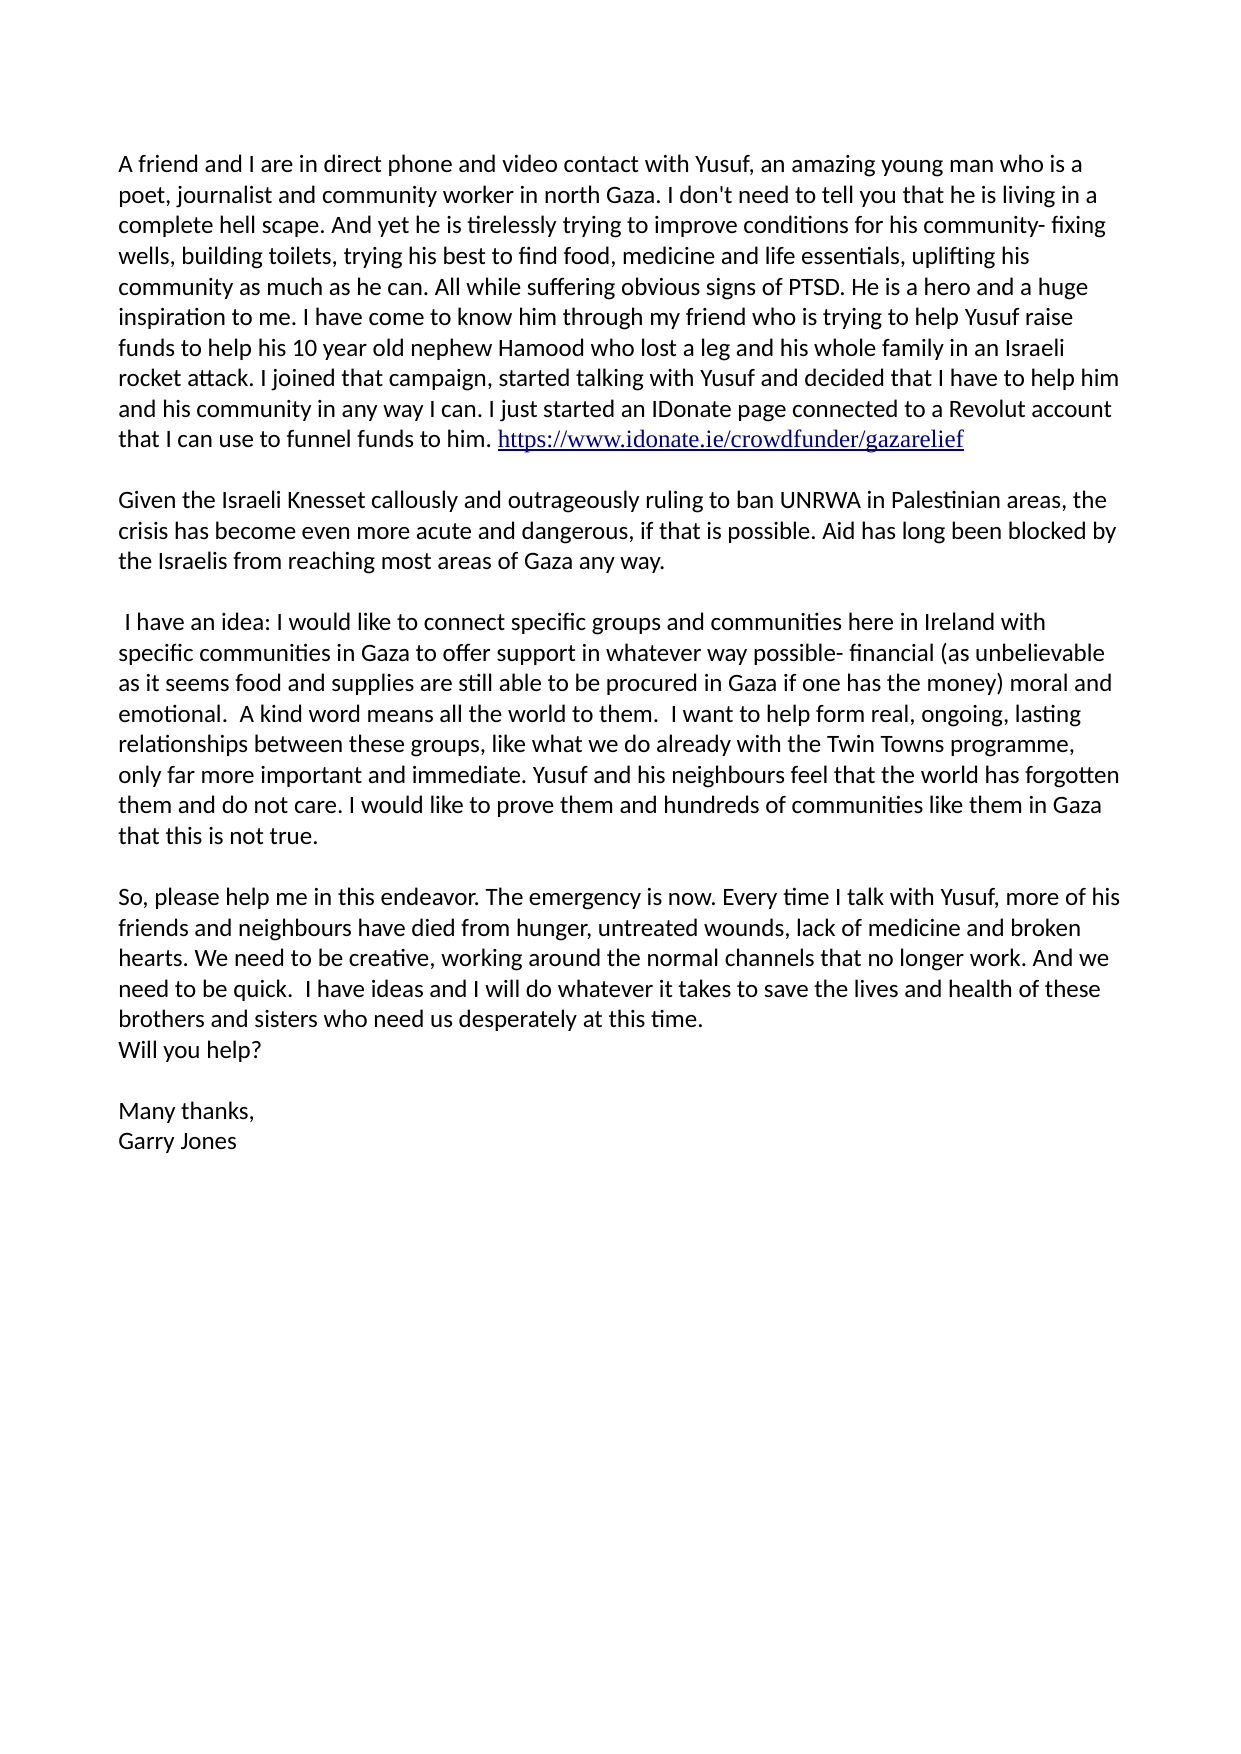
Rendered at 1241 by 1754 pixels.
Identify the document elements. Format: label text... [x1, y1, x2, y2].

text A friend and I are in direct phone and video contact with Yusuf, an amazing young man who is a poet, journalist and community worker in north Gaza. I don't need to tell you that he is living in a complete hell scape. And yet he is tirelessly trying to improve conditions for his community- fixing wells, building toilets, trying his best to find food, medicine and life essentials, uplifting his community as much as he can. All while suffering obvious signs of PTSD. He is a hero and a huge inspiration to me. I have come to know him through my friend who is trying to help Yusuf raise funds to help his 10 year old nephew Hamood who lost a leg and his whole family in an Israeli rocket attack. I joined that campaign, started talking with Yusuf and decided that I have to help him and his community in any way I can. I just started an IDonate page connected to a Revolut account that I can use to funnel funds to him. https://www.idonate.ie/crowdfunder/gazarelief [118, 149, 1122, 454]
text I have an idea: I would like to connect specific groups and communities here in Ireland with specific communities in Gaza to offer support in whatever way possible- financial (as unbelievable as it seems food and supplies are still able to be procured in Gaza if one has the money) moral and emotional. A kind word means all the world to them. I want to help form real, ongoing, lasting relationships between these groups, like what we do already with the Twin Towns programme, only far more important and immediate. Yusuf and his neighbours feel that the world has forgotten them and do not care. I would like to prove them and hundreds of communities like them in Gaza that this is not true. [118, 606, 1122, 851]
text Will you help? [118, 1034, 1122, 1064]
text Given the Israeli Knesset callously and outrageously ruling to ban UNRWA in Palestinian areas, the crisis has become even more acute and dangerous, if that is possible. Aid has long been blocked by the Israelis from reaching most areas of Gaza any way. [118, 484, 1122, 576]
text So, please help me in this endeavor. The emergency is now. Every time I talk with Yusuf, more of his friends and neighbours have died from hunger, untreated wounds, lack of medicine and broken hearts. We need to be creative, working around the normal channels that no longer work. And we need to be quick. I have ideas and I will do whatever it takes to save the lives and health of these brothers and sisters who need us desperately at this time. [118, 881, 1122, 1034]
text Garry Jones [118, 1125, 1122, 1156]
text Many thanks, [118, 1095, 1122, 1125]
